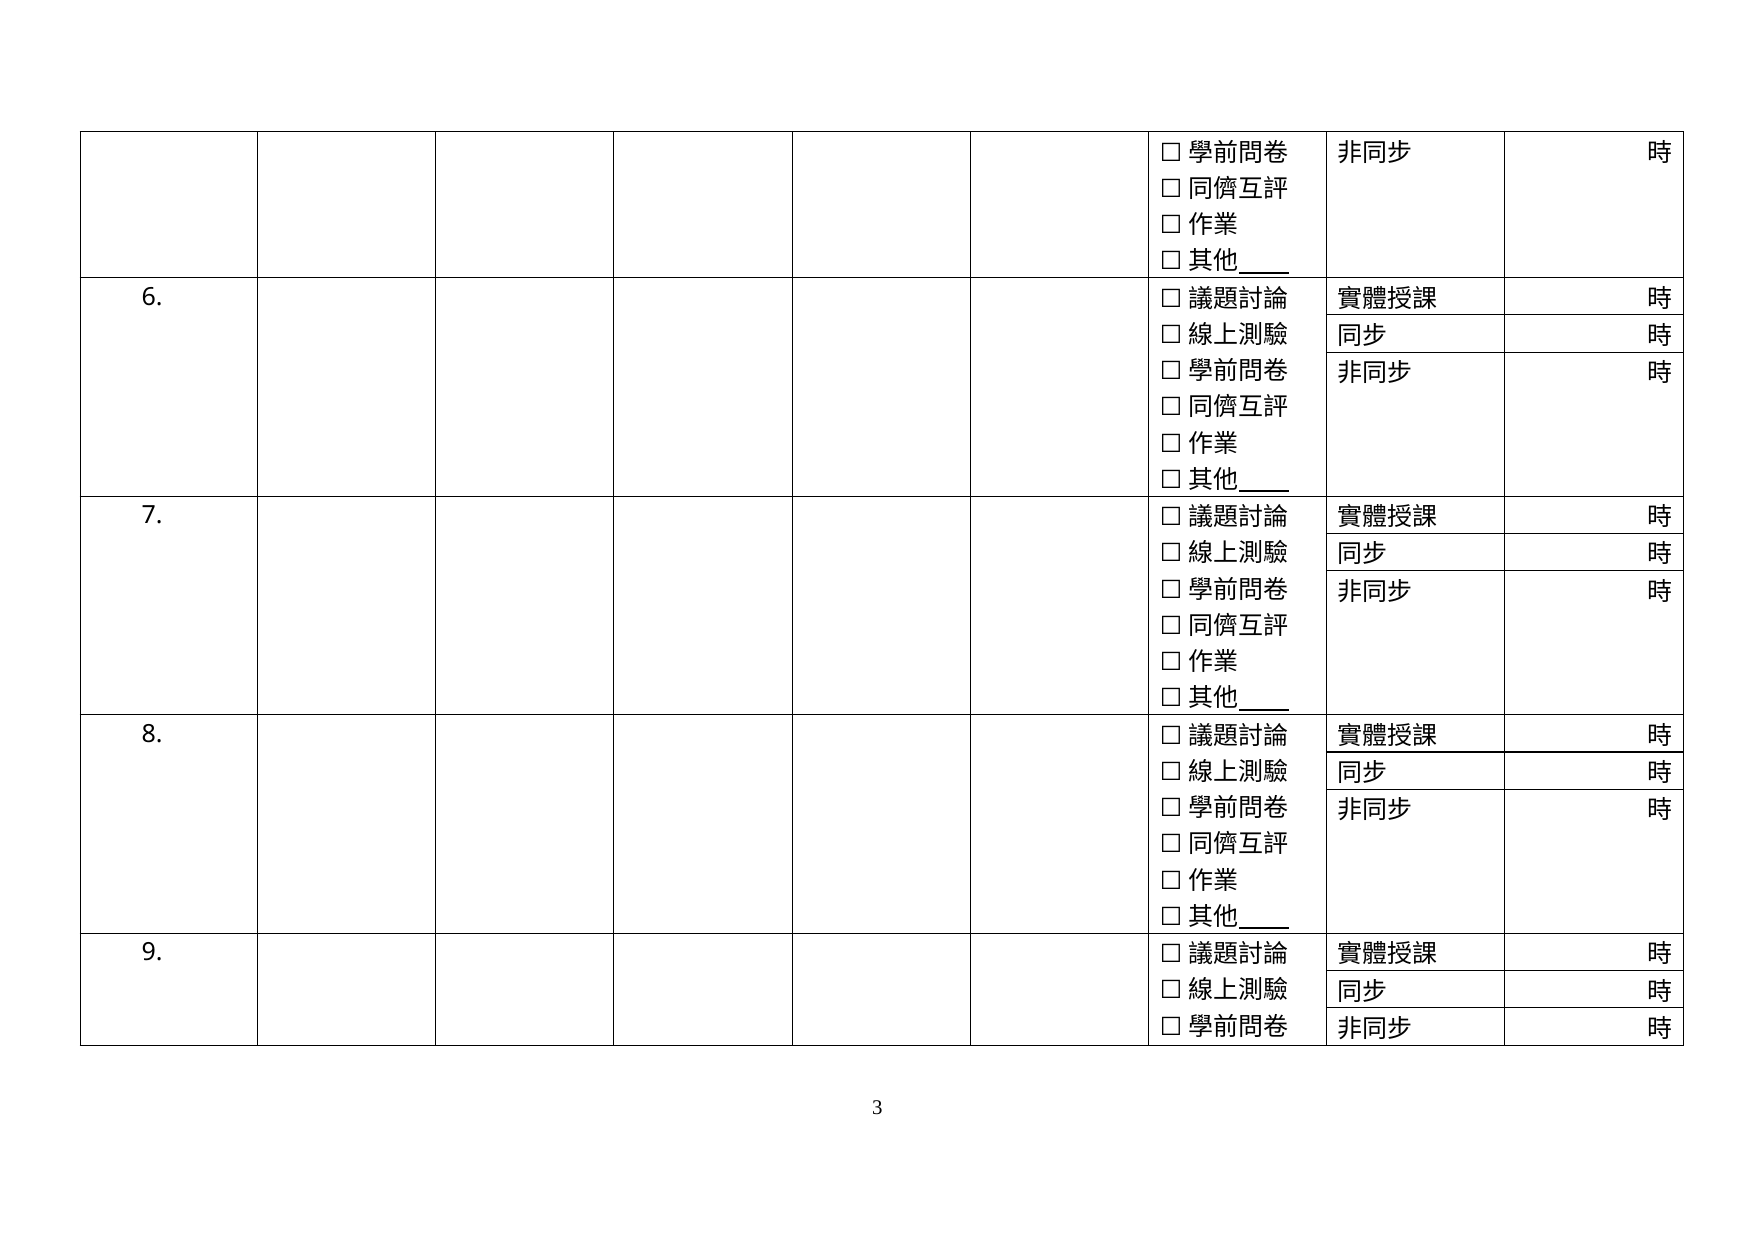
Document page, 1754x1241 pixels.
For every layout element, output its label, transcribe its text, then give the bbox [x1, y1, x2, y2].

table_cell [971, 934, 1148, 1044]
table_cell 時 [1505, 278, 1683, 314]
table_cell 同步 [1327, 534, 1504, 570]
table_cell [81, 934, 257, 1044]
table_cell [81, 715, 257, 933]
table_cell [436, 278, 613, 496]
table_cell [436, 132, 613, 277]
table_cell [971, 715, 1148, 933]
table_cell [436, 934, 613, 1044]
table_cell [971, 497, 1148, 714]
table_cell [436, 715, 613, 933]
table_cell [614, 715, 792, 933]
table_cell [971, 278, 1148, 496]
table_cell [971, 132, 1148, 277]
table_cell ☐ 學前問卷 ☐ 同儕互評 ☐ 作業 ☐ 其他 [1149, 132, 1326, 277]
table_cell [258, 715, 435, 933]
table_cell [793, 715, 970, 933]
table_cell 時 [1505, 753, 1683, 789]
table_cell [81, 132, 257, 277]
table_cell 時 [1505, 353, 1683, 496]
table_cell 時 [1505, 132, 1683, 277]
table_cell 時 [1505, 534, 1683, 570]
table_cell ☐ 議題討論 ☐ 線上測驗 ☐ 學前問卷 ☐ 同儕互評 ☐ 作業 ☐ 其他 [1149, 715, 1326, 933]
table_cell [258, 132, 435, 277]
table_cell [258, 278, 435, 496]
table_cell 非同步 [1327, 132, 1504, 277]
table_cell 同步 [1327, 753, 1504, 789]
table_cell [614, 497, 792, 714]
table_cell [614, 278, 792, 496]
table_cell 實體授課 [1327, 934, 1504, 970]
table_cell 時 [1505, 715, 1683, 751]
table_cell 實體授課 [1327, 715, 1504, 751]
table_cell 實體授課 [1327, 497, 1504, 533]
table_cell 時 [1505, 571, 1683, 714]
table_cell [258, 497, 435, 714]
table_cell 實體授課 [1327, 278, 1504, 314]
table_cell 時 [1505, 497, 1683, 533]
table_cell 非同步 [1327, 1008, 1504, 1044]
table_cell [793, 934, 970, 1044]
table_cell 時 [1505, 1008, 1683, 1044]
table_cell [258, 934, 435, 1044]
table_cell [793, 278, 970, 496]
table_cell 同步 [1327, 315, 1504, 352]
table_cell [614, 132, 792, 277]
table_cell [793, 497, 970, 714]
table_cell [81, 278, 257, 496]
table_cell 時 [1505, 790, 1683, 933]
table_cell [436, 497, 613, 714]
table_cell 非同步 [1327, 353, 1504, 496]
table_cell 時 [1505, 971, 1683, 1007]
table_cell 非同步 [1327, 790, 1504, 933]
table_cell 非同步 [1327, 571, 1504, 714]
table_cell [793, 132, 970, 277]
table_cell 同步 [1327, 971, 1504, 1007]
table_cell [81, 497, 257, 714]
table_cell 時 [1505, 934, 1683, 970]
table_cell 時 [1505, 315, 1683, 352]
table_cell ☐ 議題討論 ☐ 線上測驗 ☐ 學前問卷 ☐ 同儕互評 ☐ 作業 ☐ 其他 [1149, 278, 1326, 496]
table_cell ☐ 議題討論 ☐ 線上測驗 ☐ 學前問卷 ☐ 同儕互評 ☐ 作業 ☐ 其他 [1149, 497, 1326, 714]
table_cell [614, 934, 792, 1044]
table_cell ☐ 議題討論 ☐ 線上測驗 ☐ 學前問卷 [1149, 934, 1326, 1044]
